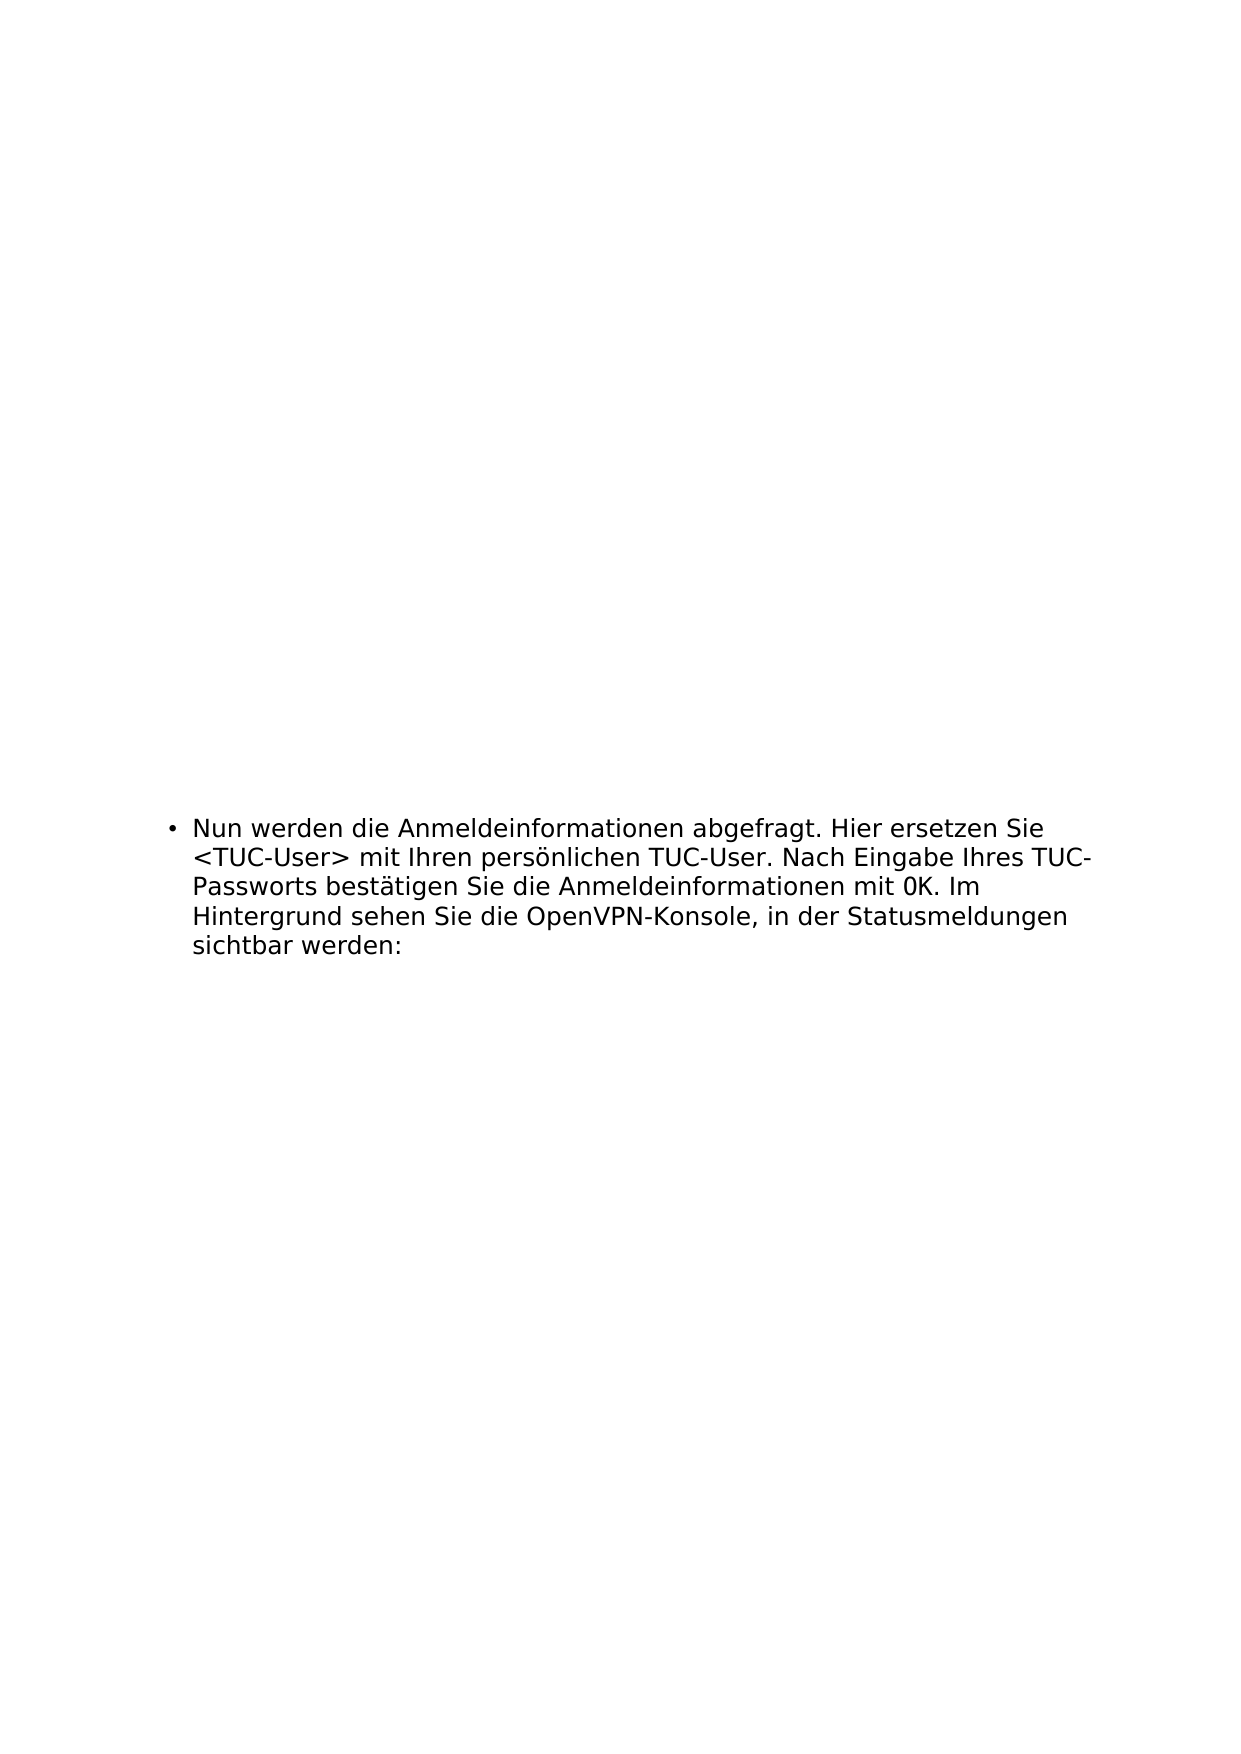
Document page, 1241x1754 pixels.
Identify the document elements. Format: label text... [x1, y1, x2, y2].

list Nun werden die Anmeldeinformationen abgefragt. Hier ersetzen Sie <TUC-User> mit Ihren persönlichen TUC-User. Nach Eingabe Ihres TUC-Passworts bestätigen Sie die Anmeldeinformationen mit OK. Im Hintergrund sehen Sie die OpenVPN-Konsole, in der Statusmeldungen sichtbar werden: [177, 814, 1122, 960]
